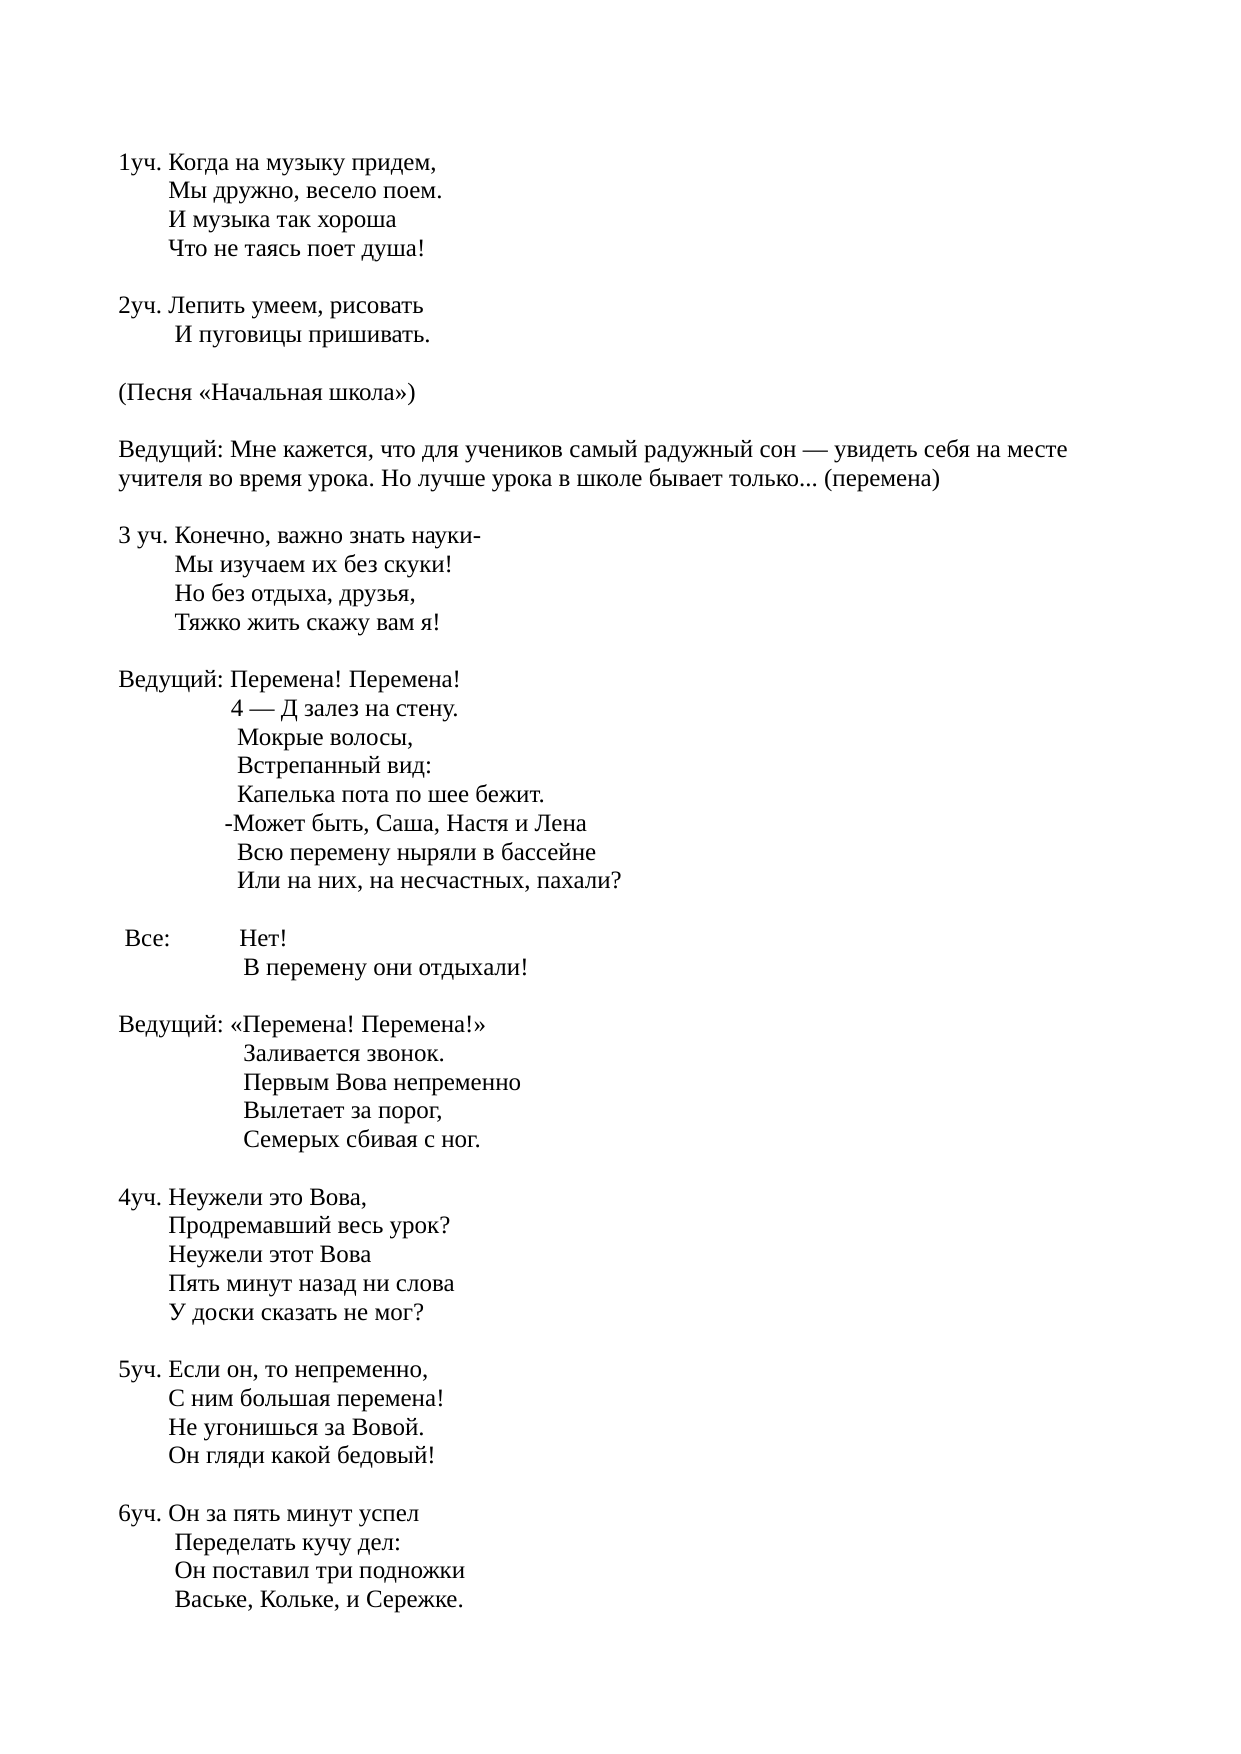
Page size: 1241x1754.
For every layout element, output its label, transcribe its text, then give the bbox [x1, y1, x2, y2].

text Вылетает за порог, [118, 1096, 1122, 1124]
text У доски сказать не мог? [118, 1297, 1122, 1326]
text (Песня «Начальная школа») [118, 377, 1122, 406]
text 4 — Д залез на стену. [118, 693, 1122, 722]
text Заливается звонок. [118, 1038, 1122, 1067]
text Он гляди какой бедовый! [118, 1441, 1122, 1469]
text И пуговицы пришивать. [118, 319, 1122, 348]
text Ведущий: Мне кажется, что для учеников самый радужный сон — увидеть себя на месте учителя во время урока. Но лучше урока в школе бывает только... (перемена) [118, 434, 1122, 492]
text Мокрые волосы, [118, 722, 1122, 751]
text Переделать кучу дел: [118, 1527, 1122, 1556]
text Неужели этот Вова [118, 1239, 1122, 1268]
text 5уч. Если он, то непременно, [118, 1354, 1122, 1383]
text Встрепанный вид: [118, 751, 1122, 779]
text -Может быть, Саша, Настя и Лена [118, 808, 1122, 837]
text Первым Вова непременно [118, 1067, 1122, 1096]
text Всю перемену ныряли в бассейне [118, 837, 1122, 866]
text Мы изучаем их без скуки! [118, 549, 1122, 578]
text Мы дружно, весело поем. [118, 176, 1122, 204]
text Семерых сбивая с ног. [118, 1124, 1122, 1153]
text 2уч. Лепить умеем, рисовать [118, 291, 1122, 319]
text Что не таясь поет душа! [118, 233, 1122, 262]
text 3 уч. Конечно, важно знать науки- [118, 521, 1122, 549]
text Все: Нет! [118, 923, 1122, 952]
text Но без отдыха, друзья, [118, 578, 1122, 607]
text Пять минут назад ни слова [118, 1268, 1122, 1297]
text Продремавший весь урок? [118, 1211, 1122, 1239]
text Ведущий: «Перемена! Перемена!» [118, 1009, 1122, 1038]
text И музыка так хороша [118, 204, 1122, 233]
text Ваське, Кольке, и Сережке. [118, 1584, 1122, 1613]
text 6уч. Он за пять минут успел [118, 1498, 1122, 1527]
text Он поставил три подножки [118, 1556, 1122, 1584]
text 4уч. Неужели это Вова, [118, 1182, 1122, 1211]
text Не угонишься за Вовой. [118, 1412, 1122, 1441]
text С ним большая перемена! [118, 1383, 1122, 1412]
text В перемену они отдыхали! [118, 952, 1122, 981]
text Тяжко жить скажу вам я! [118, 607, 1122, 636]
text Ведущий: Перемена! Перемена! [118, 664, 1122, 693]
text 1уч. Когда на музыку придем, [118, 147, 1122, 176]
text Или на них, на несчастных, пахали? [118, 866, 1122, 894]
text Капелька пота по шее бежит. [118, 779, 1122, 808]
